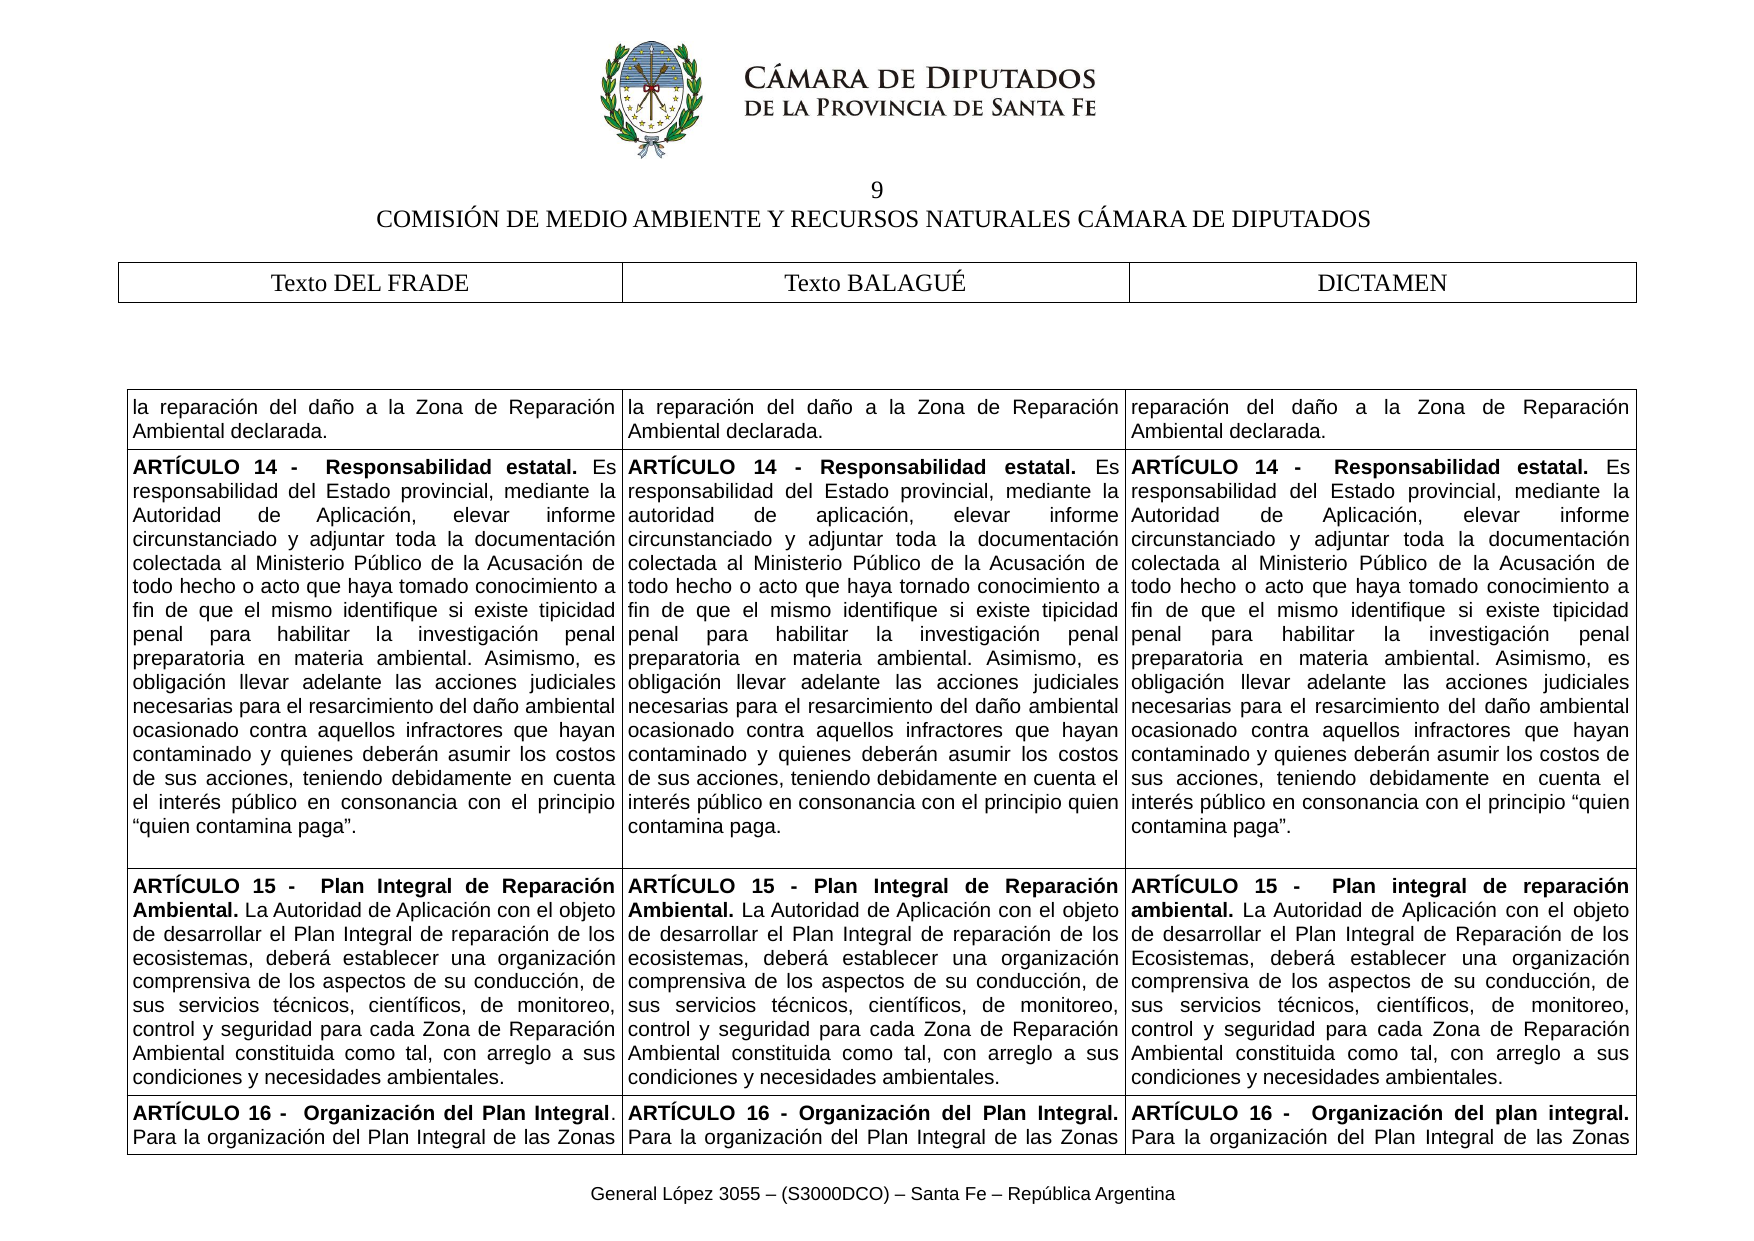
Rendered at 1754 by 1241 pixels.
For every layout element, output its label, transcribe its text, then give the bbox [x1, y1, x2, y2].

picture [600, 41, 1096, 163]
table_cell ARTÍCULO 14 - Responsabilidad estatal. Es responsabilidad del Estado provincial, mediante la Autoridad de Aplicación, elevar informe circunstanciado y adjuntar toda la documentación colectada al Ministerio Público de la Acusación de todo hecho o acto que haya tomado conocimiento a fin de que el mismo identifique si existe tipicidad penal para habilitar la investigación penal preparatoria en materia ambiental. Asimismo, es obligación llevar adelante las acciones judiciales necesarias para el resarcimiento del daño ambiental ocasionado contra aquellos infractores que hayan contaminado y quienes deberán asumir los costos de sus acciones, teniendo debidamente en cuenta el interés público en consonancia con el principio “quien contamina paga”. [128, 450, 622, 868]
table_cell ARTÍCULO 15 - Plan Integral de Reparación Ambiental. La Autoridad de Aplicación con el objeto de desarrollar el Plan Integral de reparación de los ecosistemas, deberá establecer una organización comprensiva de los aspectos de su conducción, de sus servicios técnicos, científicos, de monitoreo, control y seguridad para cada Zona de Reparación Ambiental constituida como tal, con arreglo a sus condiciones y necesidades ambientales. [623, 869, 1125, 1095]
table_cell ARTÍCULO 15 - Plan Integral de Reparación Ambiental. La Autoridad de Aplicación con el objeto de desarrollar el Plan Integral de reparación de los ecosistemas, deberá establecer una organización comprensiva de los aspectos de su conducción, de sus servicios técnicos, científicos, de monitoreo, control y seguridad para cada Zona de Reparación Ambiental constituida como tal, con arreglo a sus condiciones y necesidades ambientales. [128, 869, 622, 1095]
table_cell reparación del daño a la Zona de Reparación Ambiental declarada. [1126, 390, 1636, 449]
table_cell la reparación del daño a la Zona de Reparación Ambiental declarada. [623, 390, 1125, 449]
table_cell la reparación del daño a la Zona de Reparación Ambiental declarada. [128, 390, 622, 449]
table_cell ARTÍCULO 15 - Plan integral de reparación ambiental. La Autoridad de Aplicación con el objeto de desarrollar el Plan Integral de Reparación de los Ecosistemas, deberá establecer una organización comprensiva de los aspectos de su conducción, de sus servicios técnicos, científicos, de monitoreo, control y seguridad para cada Zona de Reparación Ambiental constituida como tal, con arreglo a sus condiciones y necesidades ambientales. [1126, 869, 1636, 1095]
table_cell ARTÍCULO 14 - Responsabilidad estatal. Es responsabilidad del Estado provincial, mediante la autoridad de aplicación, elevar informe circunstanciado y adjuntar toda la documentación colectada al Ministerio Público de la Acusación de todo hecho o acto que haya tornado conocimiento a fin de que el mismo identifique si existe tipicidad penal para habilitar la investigación penal preparatoria en materia ambiental. Asimismo, es obligación llevar adelante las acciones judiciales necesarias para el resarcimiento del daño ambiental ocasionado contra aquellos infractores que hayan contaminado y quienes deberán asumir los costos de sus acciones, teniendo debidamente en cuenta el interés público en consonancia con el principio quien contamina paga. [623, 450, 1125, 868]
table_cell ARTÍCULO 16 - Organización del Plan Integral. Para la organización del Plan Integral de las Zonas [128, 1096, 622, 1154]
table_cell ARTÍCULO 14 - Responsabilidad estatal. Es responsabilidad del Estado provincial, mediante la Autoridad de Aplicación, elevar informe circunstanciado y adjuntar toda la documentación colectada al Ministerio Público de la Acusación de todo hecho o acto que haya tomado conocimiento a fin de que el mismo identifique si existe tipicidad penal para habilitar la investigación penal preparatoria en materia ambiental. Asimismo, es obligación llevar adelante las acciones judiciales necesarias para el resarcimiento del daño ambiental ocasionado contra aquellos infractores que hayan contaminado y quienes deberán asumir los costos de sus acciones, teniendo debidamente en cuenta el interés público en consonancia con el principio “quien contamina paga”. [1126, 450, 1636, 868]
table_cell ARTÍCULO 16 - Organización del plan integral. Para la organización del Plan Integral de las Zonas [1126, 1096, 1636, 1154]
table_cell ARTÍCULO 16 - Organización del Plan Integral. Para la organización del Plan Integral de las Zonas [623, 1096, 1125, 1154]
